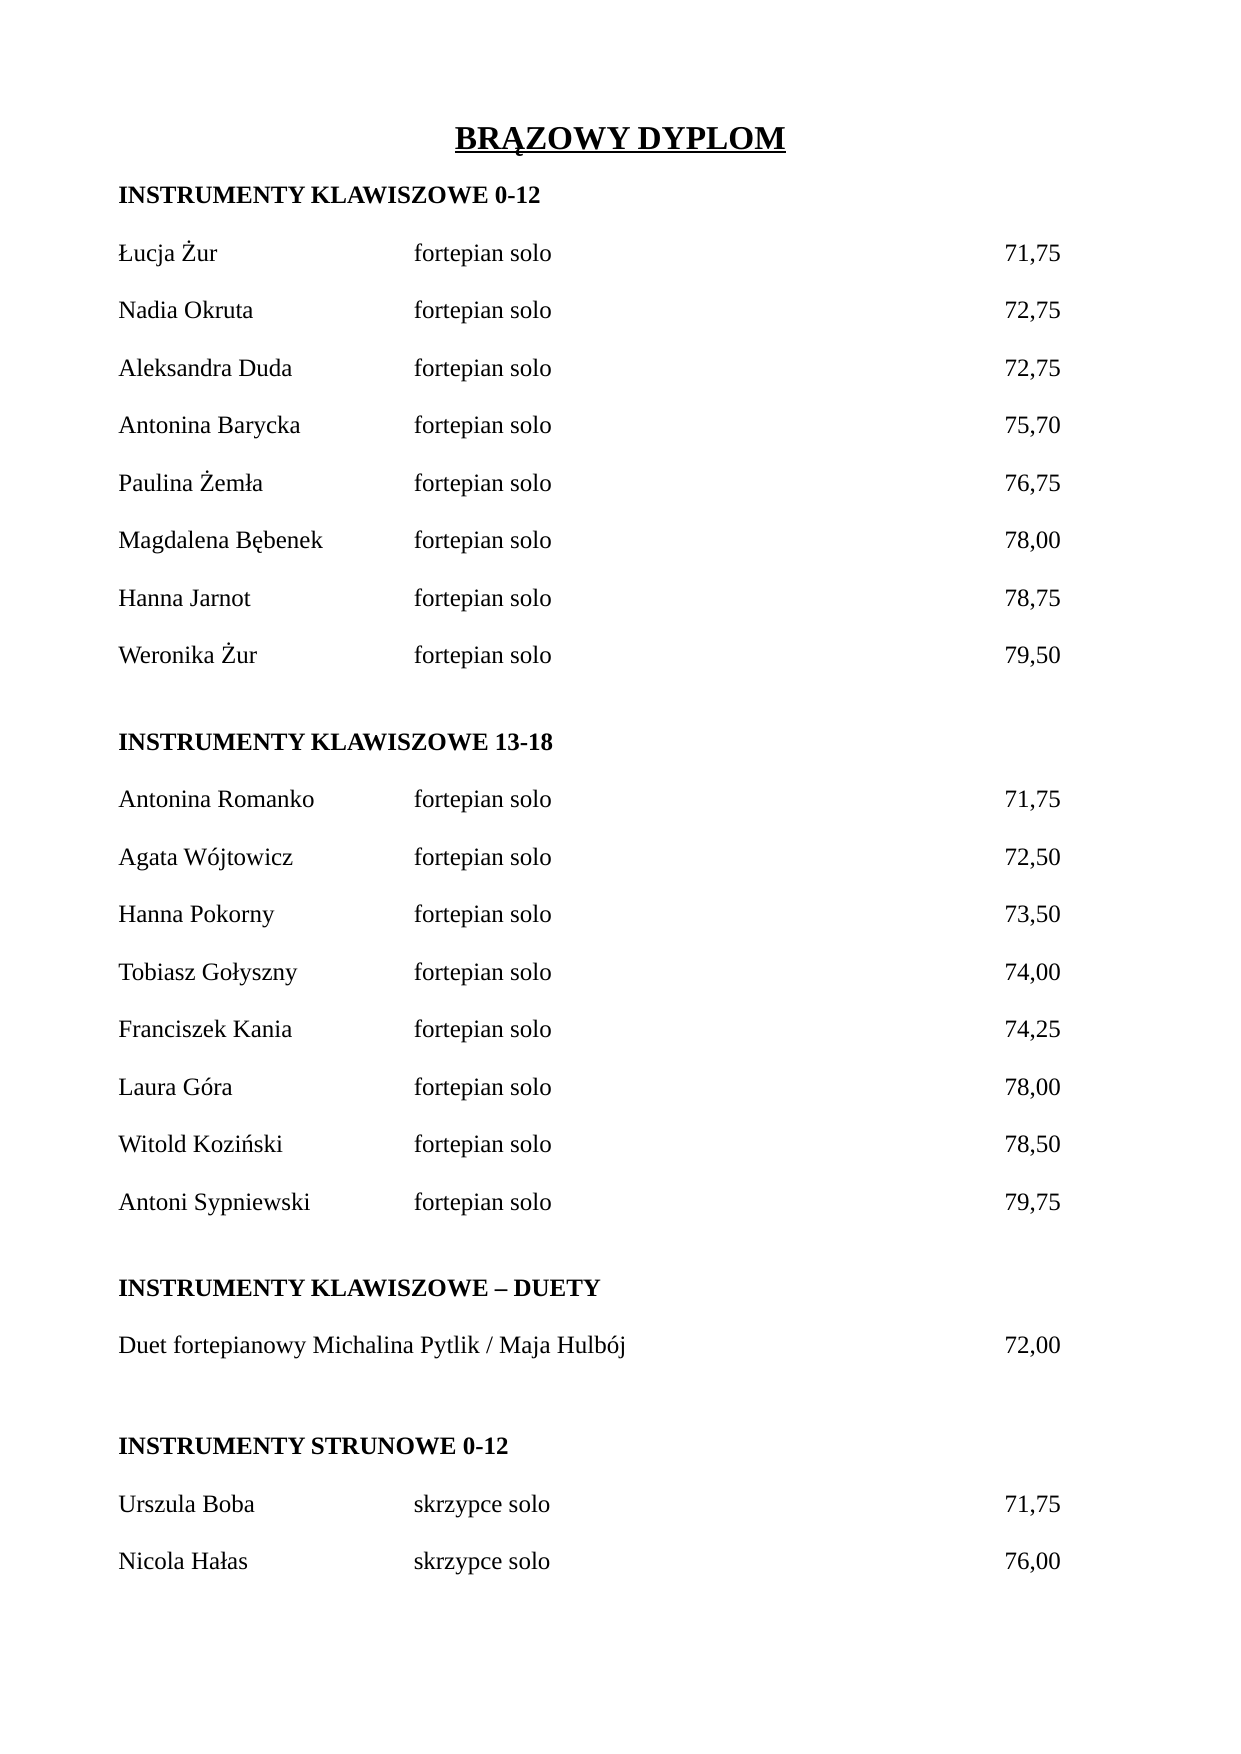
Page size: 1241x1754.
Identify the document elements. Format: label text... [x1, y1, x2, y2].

text Weronika Żur fortepian solo 79,50 [118, 641, 1122, 669]
text INSTRUMENTY KLAWISZOWE – DUETY [118, 1273, 1122, 1302]
text Witold Koziński fortepian solo 78,50 [118, 1129, 1122, 1158]
text Aleksandra Duda fortepian solo 72,75 [118, 353, 1122, 382]
text Franciszek Kania fortepian solo 74,25 [118, 1014, 1122, 1043]
text Hanna Jarnot fortepian solo 78,75 [118, 583, 1122, 612]
text Paulina Żemła fortepian solo 76,75 [118, 468, 1122, 497]
text Antoni Sypniewski fortepian solo 79,75 [118, 1187, 1122, 1216]
text Nadia Okruta fortepian solo 72,75 [118, 296, 1122, 324]
text Duet fortepianowy Michalina Pytlik / Maja Hulbój 72,00 [118, 1331, 1122, 1359]
text Tobiasz Gołyszny fortepian solo 74,00 [118, 957, 1122, 986]
text Urszula Boba skrzypce solo 71,75 [118, 1489, 1122, 1518]
text Magdalena Bębenek fortepian solo 78,00 [118, 526, 1122, 554]
text INSTRUMENTY KLAWISZOWE 0-12 [118, 181, 1122, 209]
text INSTRUMENTY STRUNOWE 0-12 [118, 1431, 1122, 1460]
text Hanna Pokorny fortepian solo 73,50 [118, 899, 1122, 928]
text Nicola Hałas skrzypce solo 76,00 [118, 1546, 1122, 1575]
text Antonina Romanko fortepian solo 71,75 [118, 784, 1122, 813]
text Łucja Żur fortepian solo 71,75 [118, 238, 1122, 267]
text BRĄZOWY DYPLOM [118, 118, 1122, 156]
text Antonina Barycka fortepian solo 75,70 [118, 411, 1122, 439]
text Laura Góra fortepian solo 78,00 [118, 1072, 1122, 1101]
text INSTRUMENTY KLAWISZOWE 13-18 [118, 727, 1122, 756]
text Agata Wójtowicz fortepian solo 72,50 [118, 842, 1122, 871]
